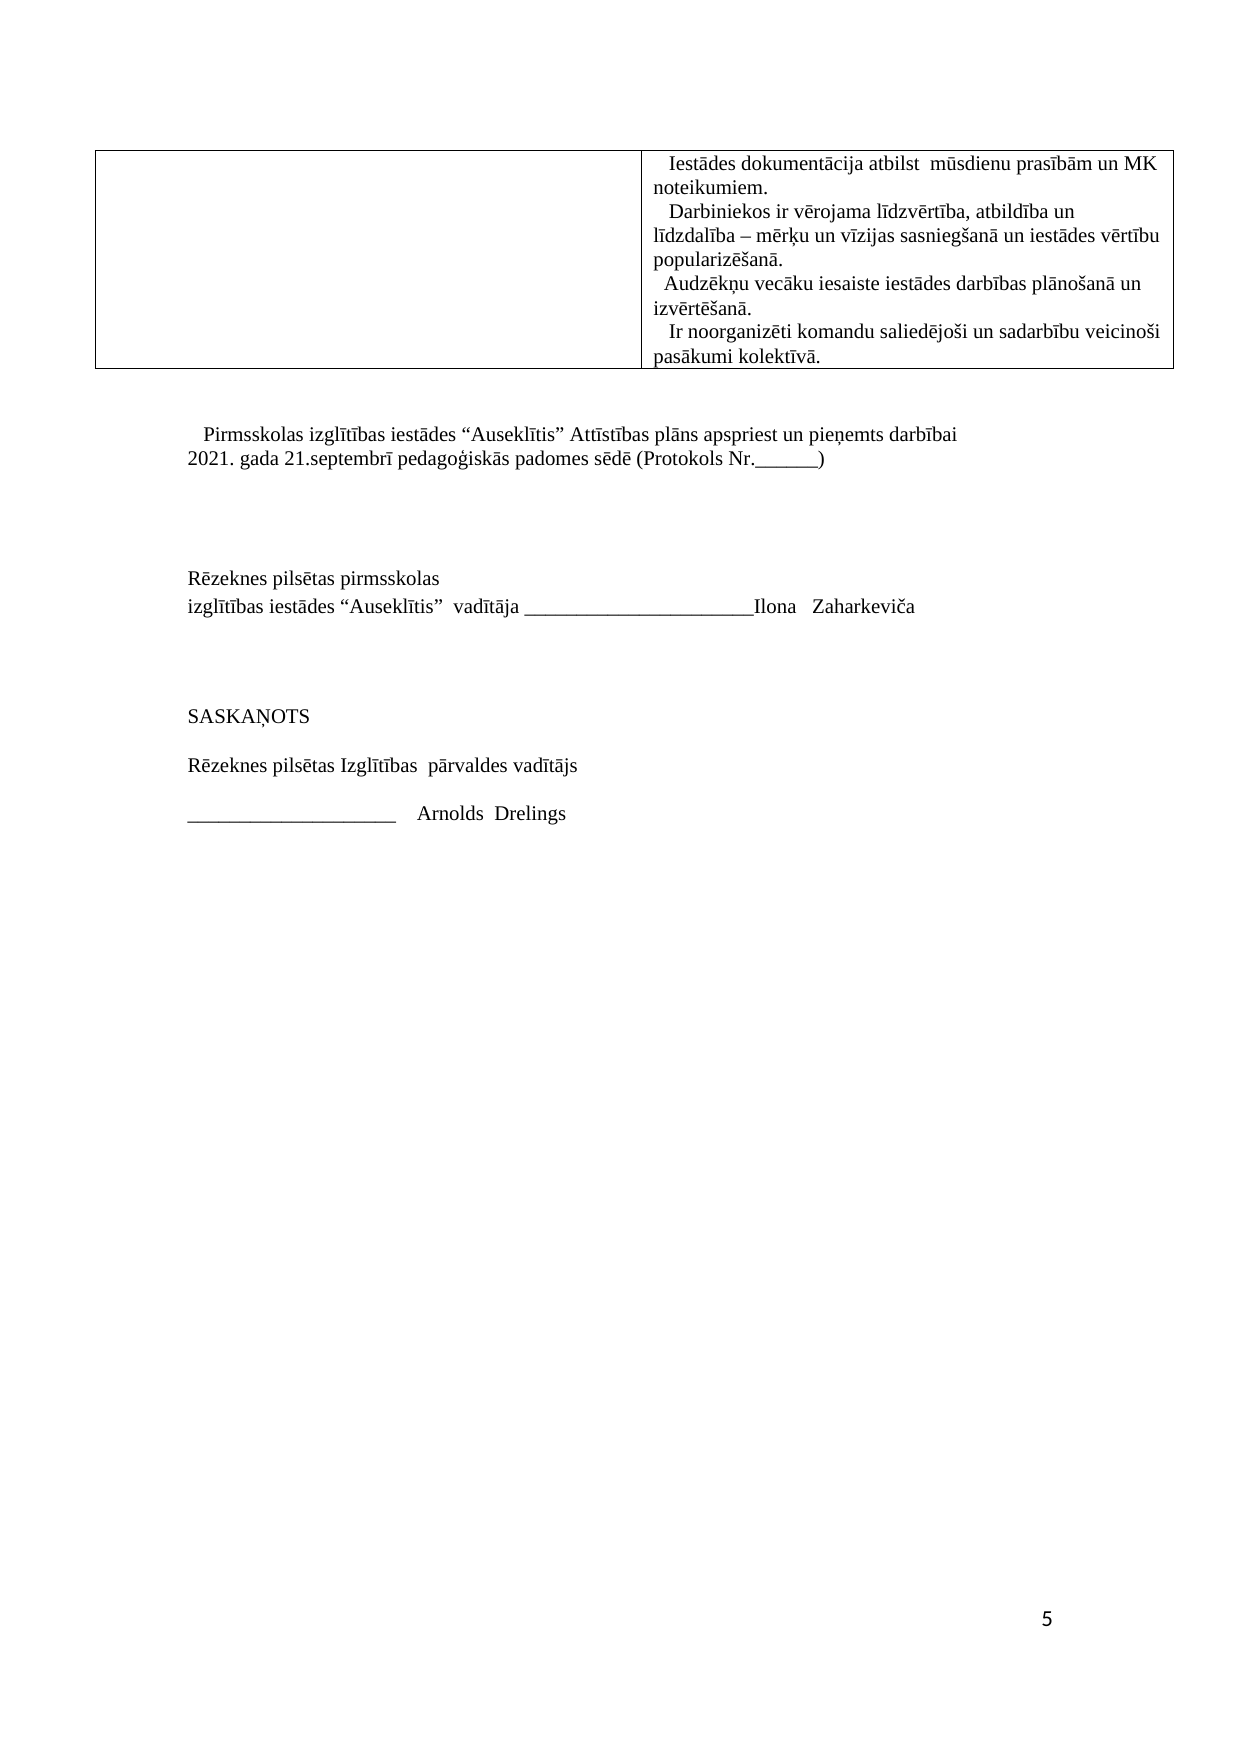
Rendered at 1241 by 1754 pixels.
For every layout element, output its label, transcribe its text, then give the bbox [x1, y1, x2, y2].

table_cell Iestādes dokumentācija atbilst mūsdienu prasībām un MK noteikumiem. Darbiniekos ir vērojama līdzvērtība, atbildība un līdzdalība – mērķu un vīzijas sasniegšanā un iestādes vērtību popularizēšanā. Audzēkņu vecāku iesaiste iestādes darbības plānošanā un izvērtēšanā. Ir noorganizēti komandu saliedējoši un sadarbību veicinoši pasākumi kolektīvā. [642, 151, 1173, 368]
text Pirmsskolas izglītības iestādes “Auseklītis” Attīstības plāns apspriest un pieņemts darbībai [187, 422, 1053, 446]
text 2021. gada 21.septembrī pedagoģiskās padomes sēdē (Protokols Nr.______) [187, 446, 1053, 470]
text Rēzeknes pilsētas pirmsskolas [187, 566, 1053, 590]
table_cell [96, 151, 641, 368]
text Rēzeknes pilsētas Izglītības pārvaldes vadītājs [187, 752, 1053, 777]
text SASKAŅOTS [187, 704, 1053, 728]
text izglītības iestādes “Auseklītis” vadītāja ______________________Ilona Zaharkeviča [187, 594, 1053, 618]
text ____________________ Arnolds Drelings [187, 801, 1053, 825]
